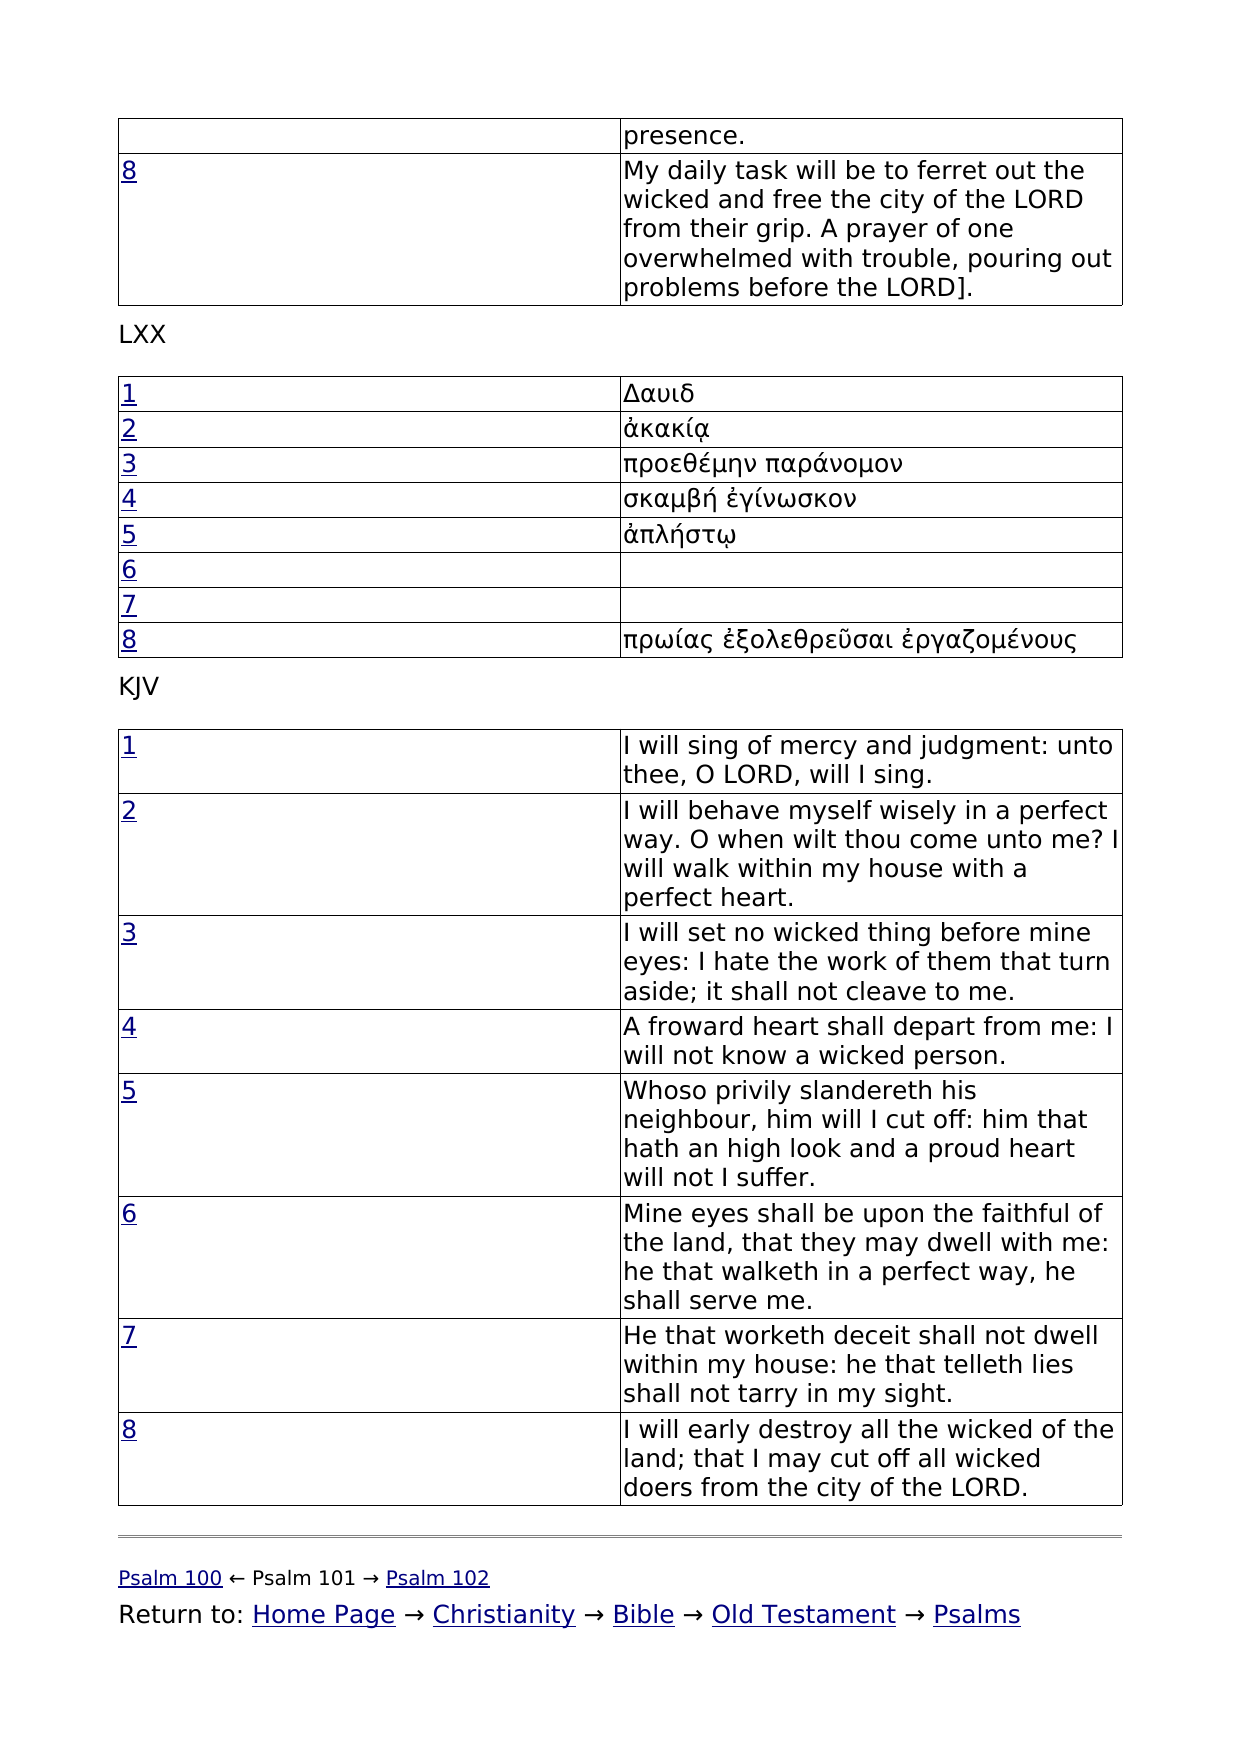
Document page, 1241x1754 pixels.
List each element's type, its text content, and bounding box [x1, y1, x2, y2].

table_cell σκαμβή ἐγίνωσκον [621, 483, 1122, 517]
table_cell 8 [119, 623, 620, 657]
text KJV [118, 672, 1122, 701]
table_cell 6 [119, 1197, 620, 1318]
table_cell My daily task will be to ferret out the wicked and free the city of the LORD from their grip. A prayer of one overwhelmed with trouble, pouring out problems before the LORD]. [621, 154, 1122, 305]
table_cell 3 [119, 916, 620, 1009]
table_cell 7 [119, 1319, 620, 1412]
text Return to: Home Page → Christianity → Bible → Old Testament → Psalms [118, 1601, 1122, 1630]
table_cell 4 [119, 483, 620, 517]
table_cell A froward heart shall depart from me: I will not know a wicked person. [621, 1010, 1122, 1073]
table_header 1 [119, 730, 620, 793]
table_cell [621, 588, 1122, 622]
table_cell 8 [119, 1413, 620, 1505]
table_cell 2 [119, 794, 620, 915]
table_cell πρωίας ἐξολεθρεῦσαι ἐργαζομένους [621, 623, 1122, 657]
table_cell I will early destroy all the wicked of the land; that I may cut off all wicked doers from the city of the LORD. [621, 1413, 1122, 1505]
table_cell I will behave myself wisely in a perfect way. O when wilt thou come unto me? I will walk within my house with a perfect heart. [621, 794, 1122, 915]
table_cell Whoso privily slandereth his neighbour, him will I cut off: him that hath an high look and a proud heart will not I suffer. [621, 1074, 1122, 1196]
text Psalm 100 ← Psalm 101 → Psalm 102 [118, 1566, 1122, 1601]
table_header I will sing of mercy and judgment: unto thee, O LORD, will I sing. [621, 730, 1122, 793]
table_cell I will set no wicked thing before mine eyes: I hate the work of them that turn aside; it shall not cleave to me. [621, 916, 1122, 1009]
table_cell presence. [621, 119, 1122, 153]
table_cell ἀκακίᾳ [621, 412, 1122, 447]
table_cell 5 [119, 1074, 620, 1196]
table_cell [119, 119, 620, 153]
table_cell 7 [119, 588, 620, 622]
table_cell 2 [119, 412, 620, 447]
table_cell [621, 553, 1122, 587]
table_cell 8 [119, 154, 620, 305]
table_cell 6 [119, 553, 620, 587]
table_header Δαυιδ [621, 377, 1122, 411]
table_header 1 [119, 377, 620, 411]
table_cell He that worketh deceit shall not dwell within my house: he that telleth lies shall not tarry in my sight. [621, 1319, 1122, 1412]
text LXX [118, 320, 1122, 349]
table_cell 5 [119, 518, 620, 552]
table_cell 4 [119, 1010, 620, 1073]
table_cell Mine eyes shall be upon the faithful of the land, that they may dwell with me: he that walketh in a perfect way, he shall serve me. [621, 1197, 1122, 1318]
table_cell ἀπλήστῳ [621, 518, 1122, 552]
table_cell 3 [119, 448, 620, 482]
table_cell προεθέμην παράνομον [621, 448, 1122, 482]
